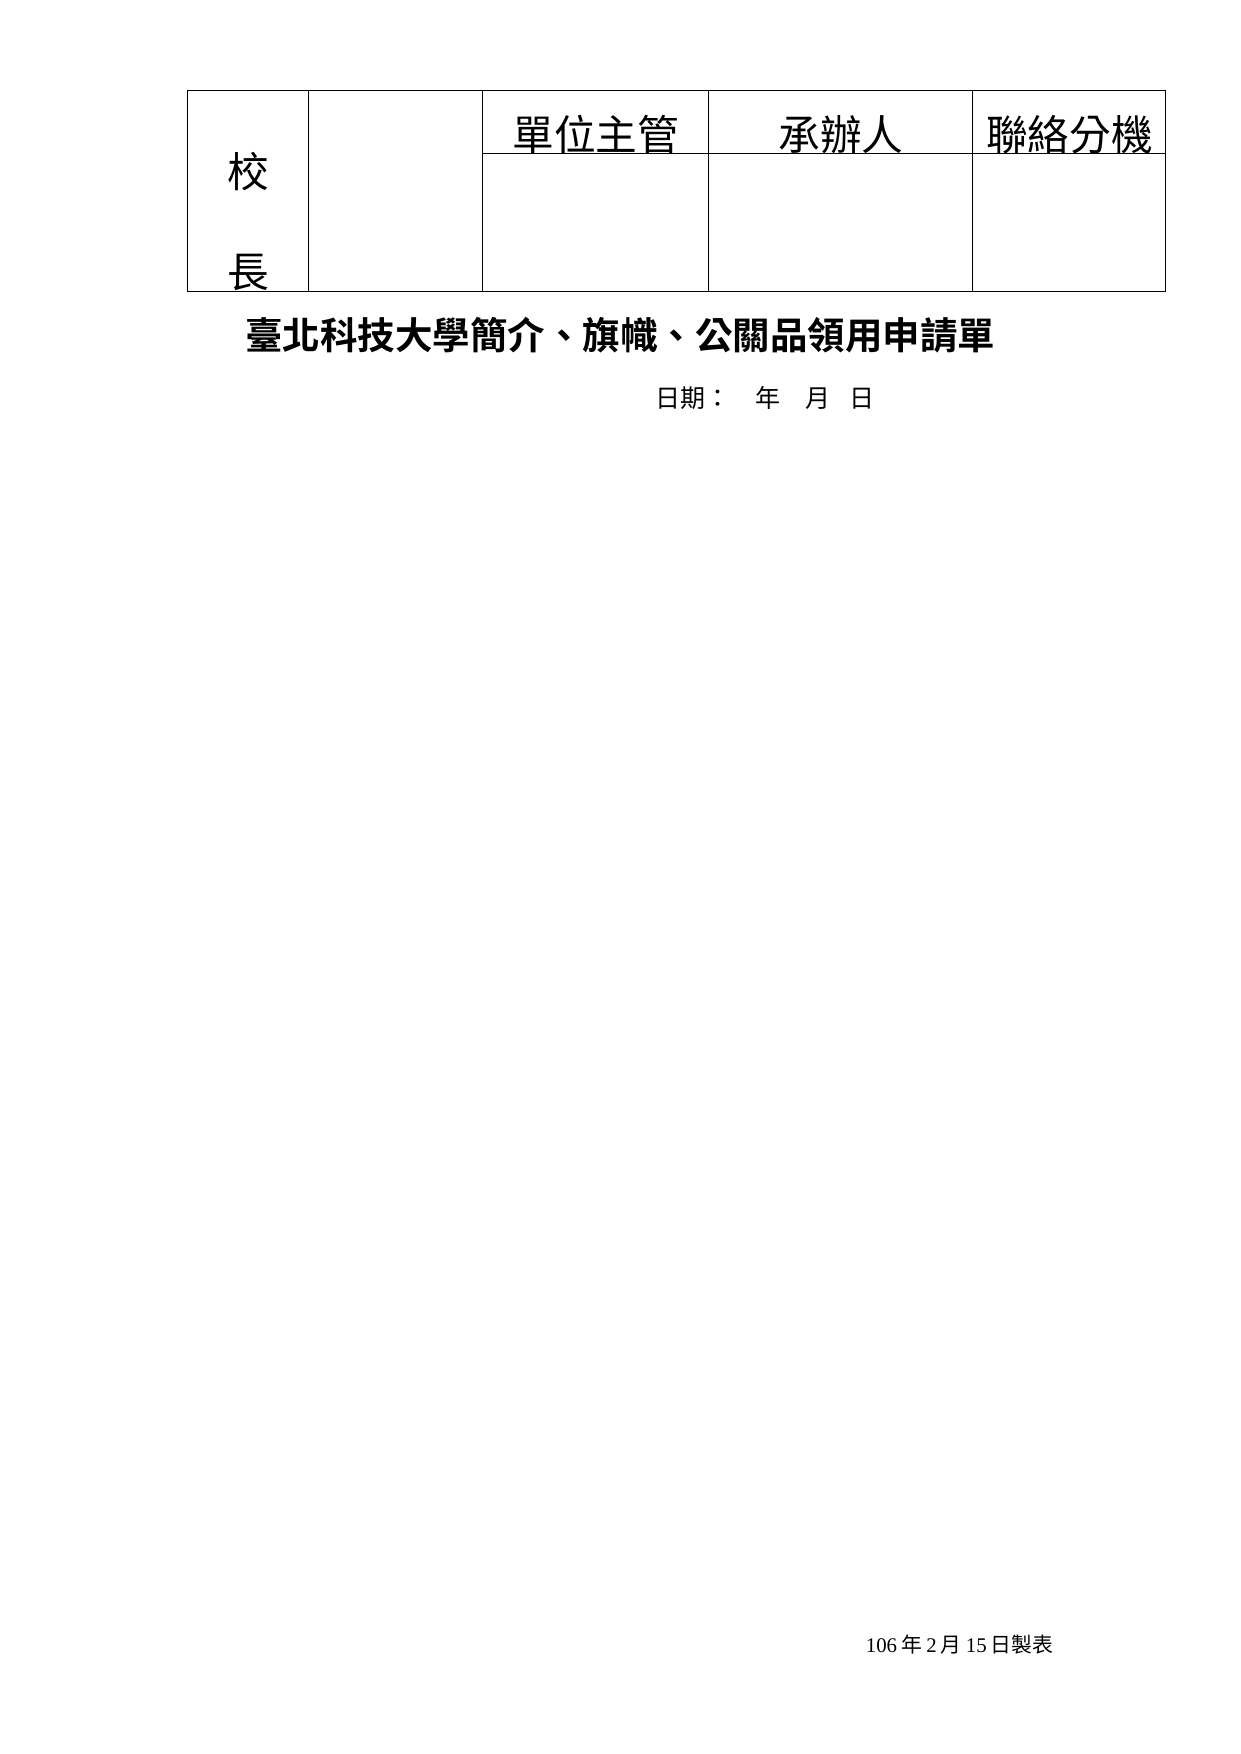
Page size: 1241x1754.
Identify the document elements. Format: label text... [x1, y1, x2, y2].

text 日期： 年 月 日 [187, 354, 1053, 417]
table_cell [973, 154, 1165, 291]
table_cell 單位主管 [483, 91, 708, 153]
text 臺北科技大學簡介、旗幟、公關品領用申請單 [187, 292, 1053, 354]
table_cell 校 長 [188, 91, 308, 291]
table_cell [483, 154, 708, 291]
table_cell [309, 91, 482, 291]
table_cell [709, 154, 972, 291]
table_cell 聯絡分機 [973, 91, 1165, 153]
table_cell 承辦人 [709, 91, 972, 153]
